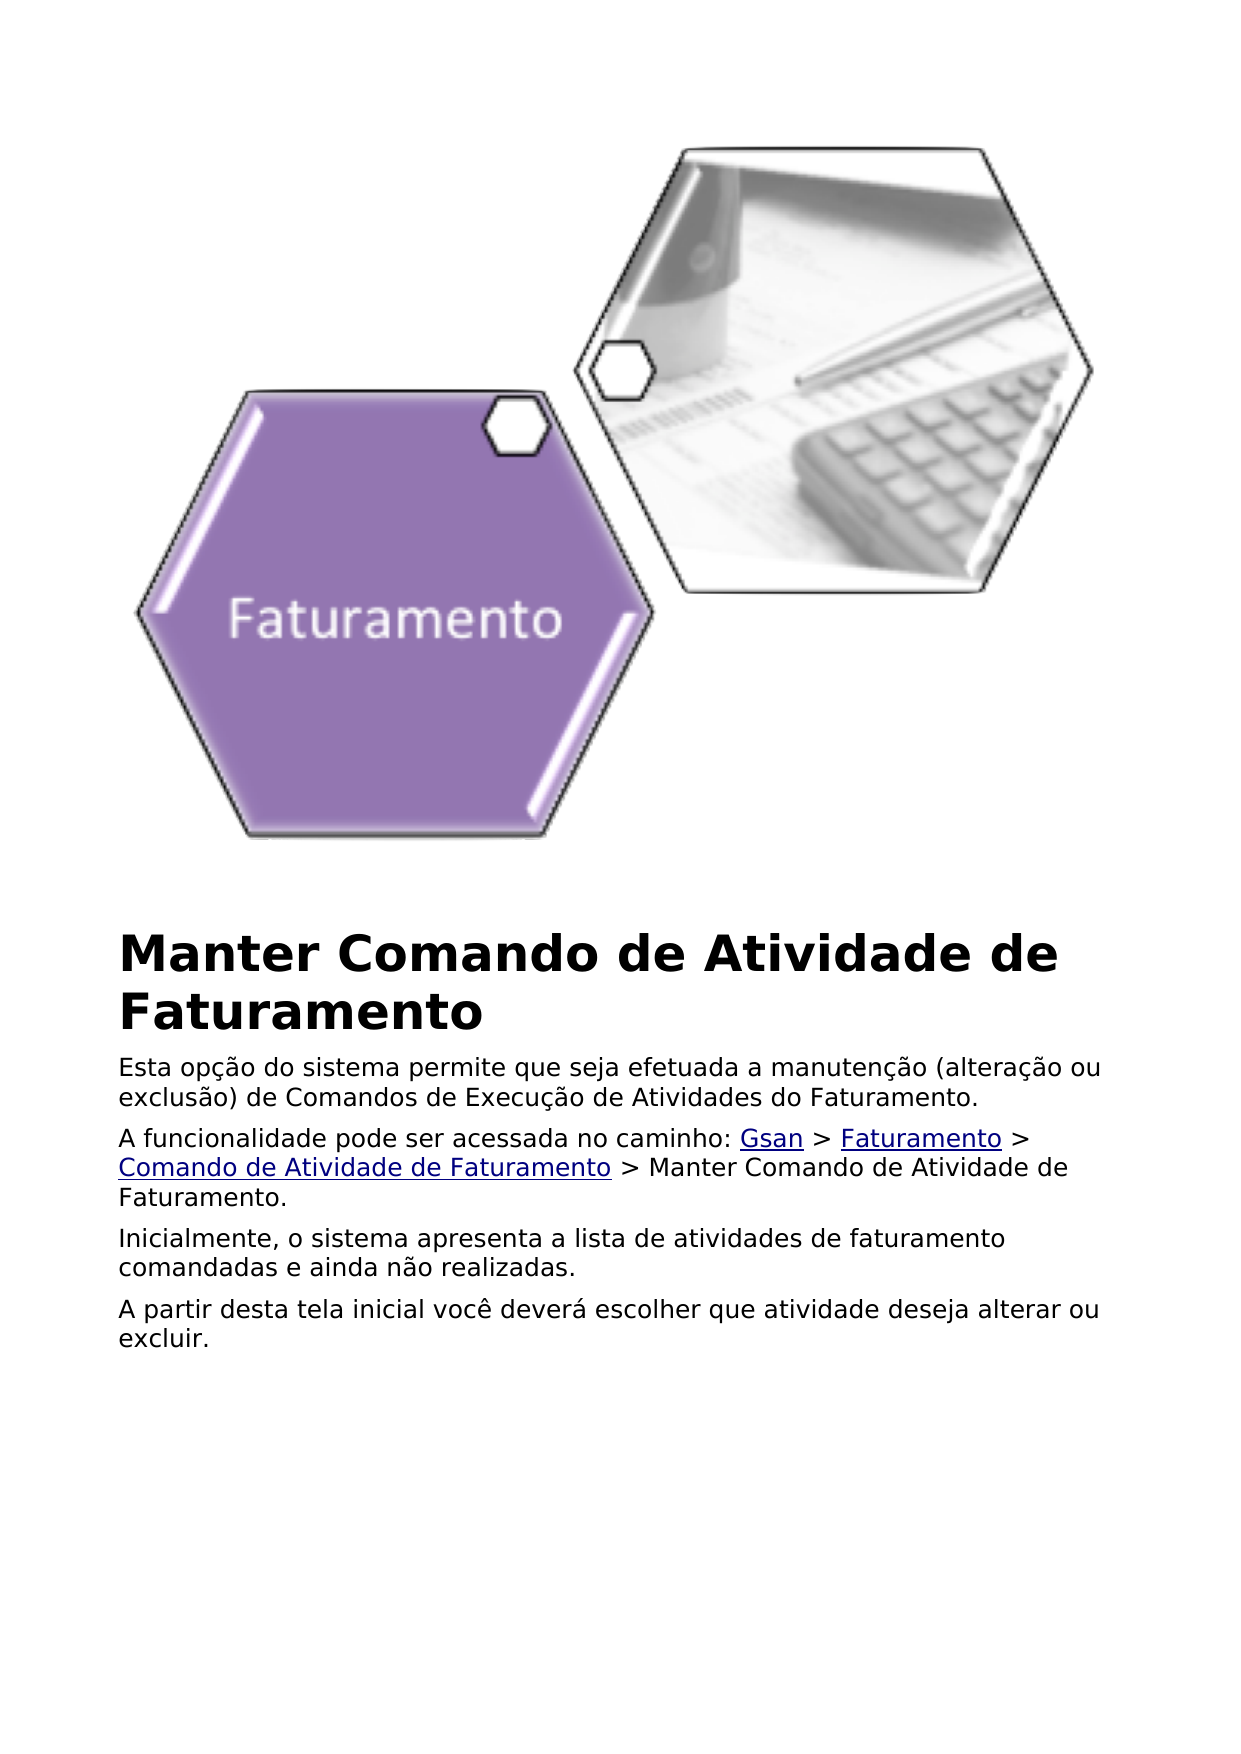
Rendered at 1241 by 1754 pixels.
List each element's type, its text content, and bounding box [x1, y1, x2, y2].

picture [118, 118, 1123, 858]
text A funcionalidade pode ser acessada no caminho: Gsan > Faturamento > Comando de Atividade de Faturamento > Manter Comando de Atividade de Faturamento. [118, 1124, 1122, 1212]
text Inicialmente, o sistema apresenta a lista de atividades de faturamento comandadas e ainda não realizadas. [118, 1224, 1122, 1283]
text A partir desta tela inicial você deverá escolher que atividade deseja alterar ou excluir. [118, 1295, 1122, 1354]
subtitle Manter Comando de Atividade de Faturamento [118, 925, 1122, 1041]
text Esta opção do sistema permite que seja efetuada a manutenção (alteração ou exclusão) de Comandos de Execução de Atividades do Faturamento. [118, 1054, 1122, 1112]
